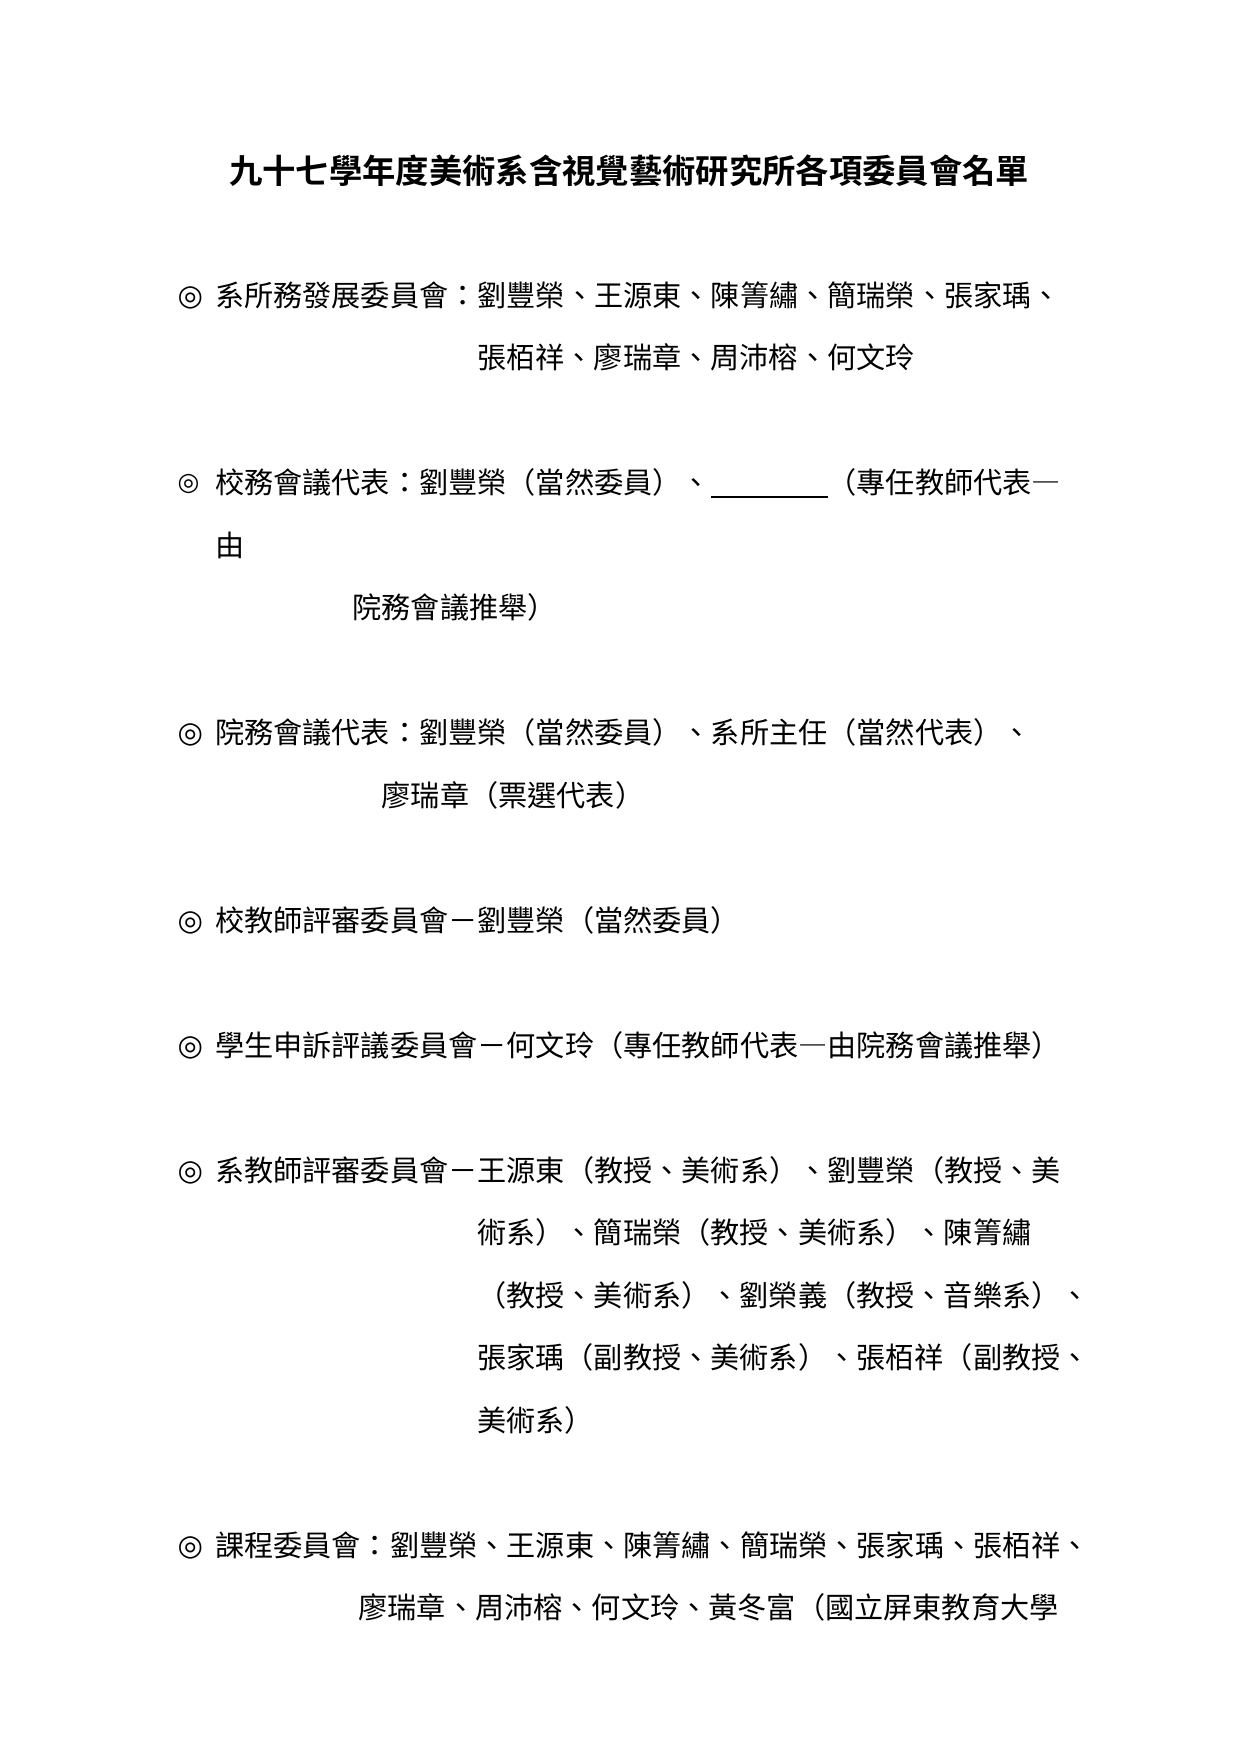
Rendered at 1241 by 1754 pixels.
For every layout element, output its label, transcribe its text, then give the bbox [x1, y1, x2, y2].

list 學生申訴評議委員會－何文玲（專任教師代表—由院務會議推舉） [177, 1002, 1081, 1064]
list 校務會議代表：劉豐榮（當然委員）、 （專任教師代表—由 [177, 439, 1081, 564]
list 校教師評審委員會－劉豐榮（當然委員） [177, 877, 1081, 939]
text 院務會議推舉） [177, 564, 1081, 627]
text 廖瑞章（票選代表） [177, 752, 1081, 814]
list 系所務發展委員會：劉豐榮、王源東、陳箐繡、簡瑞榮、張家瑀、 [177, 252, 1081, 314]
text 張栢祥、廖瑞章、周沛榕、何文玲 [177, 314, 1081, 377]
list 課程委員會：劉豐榮、王源東、陳箐繡、簡瑞榮、張家瑀、張栢祥、 [177, 1502, 1081, 1564]
text 廖瑞章、周沛榕、何文玲、黃冬富（國立屏東教育大學 [336, 1564, 1081, 1627]
text 術系）、簡瑞榮（教授、美術系）、陳箐繡（教授、美術系）、劉榮義（教授、音樂系）、張家瑀（副教授、美術系）、張栢祥（副教授、美術系） [477, 1189, 1081, 1439]
list 院務會議代表：劉豐榮（當然委員）、系所主任（當然代表）、 [177, 689, 1081, 752]
text 九十七學年度美術系含視覺藝術研究所各項委員會名單 [177, 127, 1081, 189]
list 系教師評審委員會－王源東（教授、美術系）、劉豐榮（教授、美 [177, 1127, 1081, 1189]
